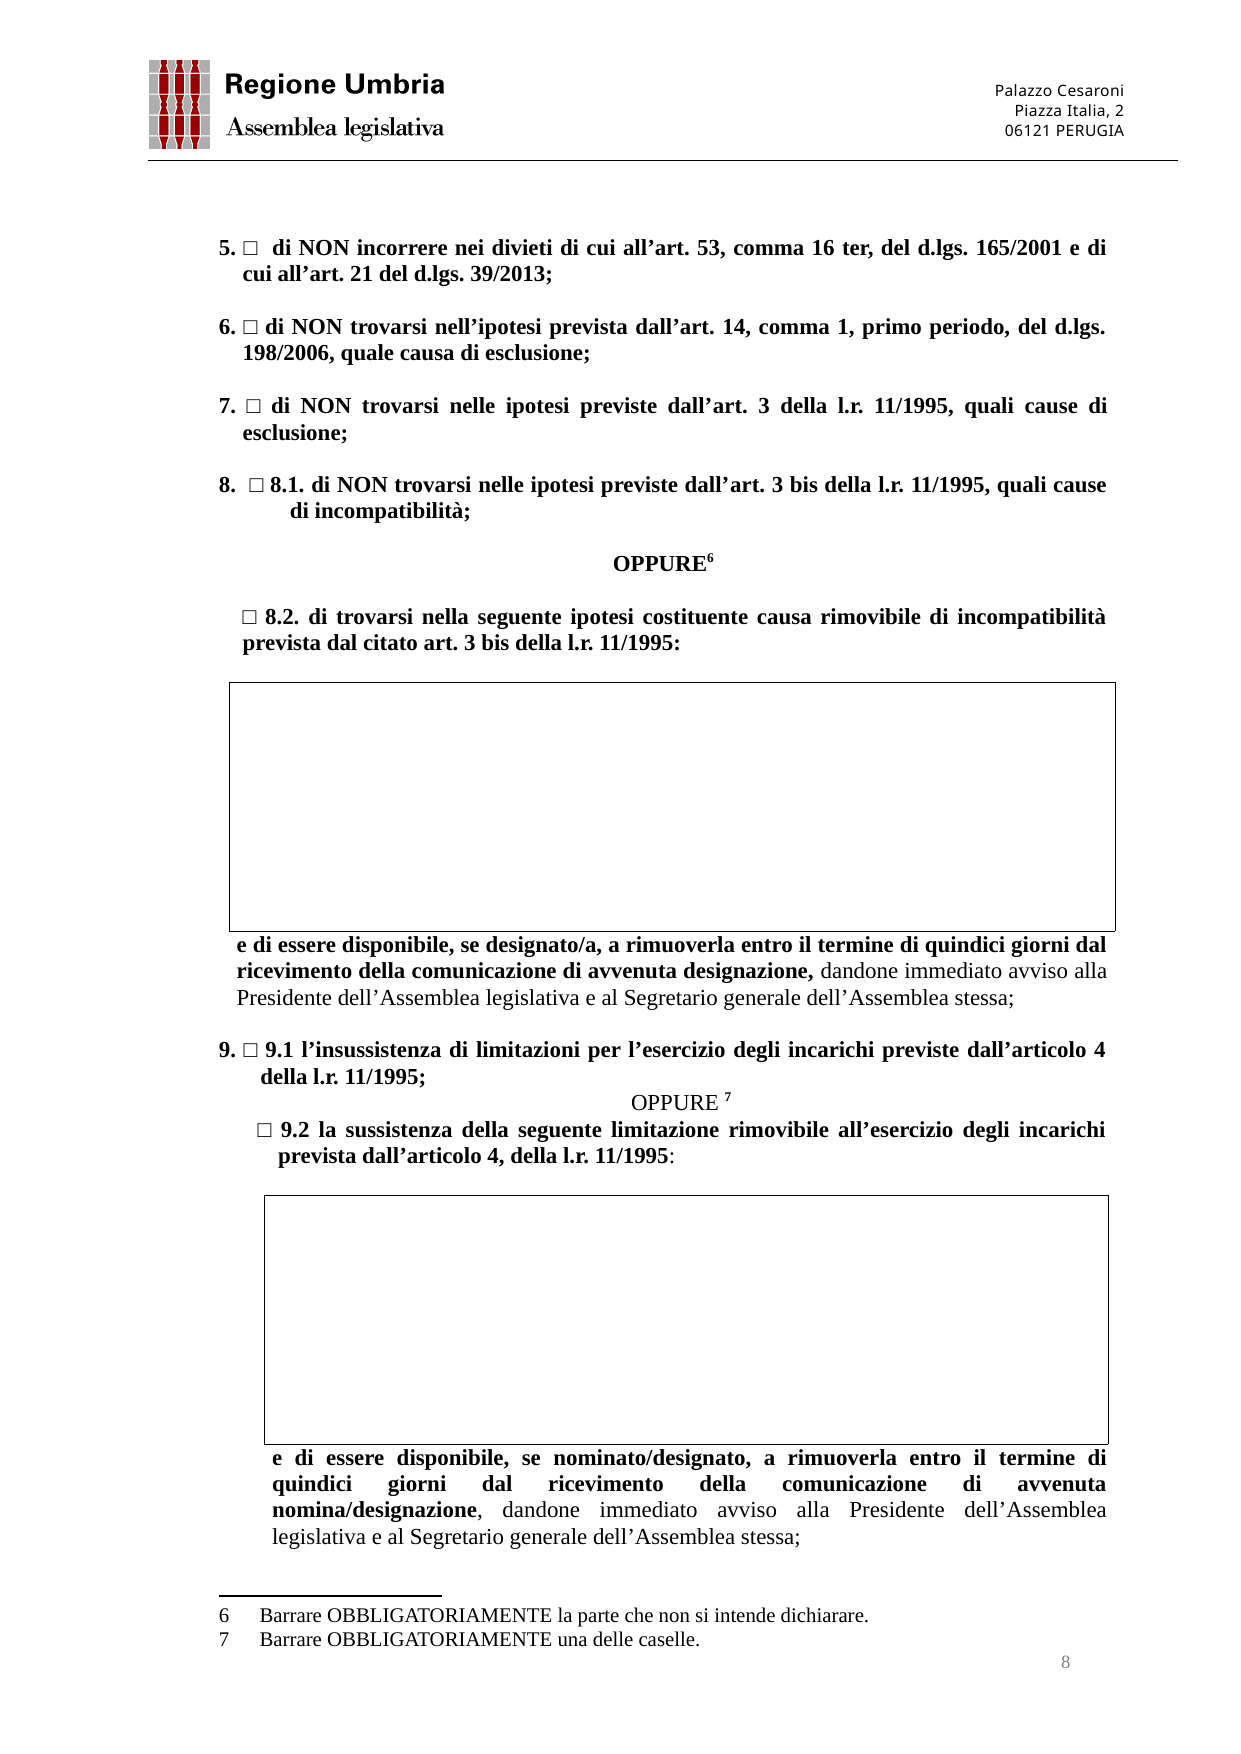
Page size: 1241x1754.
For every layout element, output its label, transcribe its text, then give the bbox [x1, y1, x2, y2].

text e di essere disponibile, se designato/a, a rimuoverla entro il termine di quindici giorni dal ricevimento della comunicazione di avvenuta designazione, dandone immediato avviso alla Presidente dell’Assemblea legislativa e al Segretario generale dell’Assemblea stessa; [236, 932, 1107, 1010]
text 7. □ di NON trovarsi nelle ipotesi previste dall’art. 3 della l.r. 11/1995, quali cause di esclusione; [219, 392, 1107, 445]
text 6. □ di NON trovarsi nell’ipotesi prevista dall’art. 14, comma 1, primo periodo, del d.lgs. 198/2006, quale causa di esclusione; [219, 313, 1107, 366]
text Barrare OBBLIGATORIAMENTE una delle caselle. [219, 1627, 1107, 1651]
table_header [265, 1196, 1108, 1443]
text 8. □ 8.1. di NON trovarsi nelle ipotesi previste dall’art. 3 bis della l.r. 11/1995, quali cause di incompatibilità; [219, 471, 1107, 524]
text OPPURE [219, 550, 1107, 577]
text e di essere disponibile, se nominato/designato, a rimuoverla entro il termine di quindici giorni dal ricevimento della comunicazione di avvenuta nomina/designazione, dandone immediato avviso alla Presidente dell’Assemblea legislativa e al Segretario generale dell’Assemblea stessa; [272, 1445, 1107, 1549]
text □ 9.2 la sussistenza della seguente limitazione rimovibile all’esercizio degli incarichi prevista dall’articolo 4, della l.r. 11/1995: [248, 1116, 1107, 1168]
picture [150, 60, 443, 149]
text □ 8.2. di trovarsi nella seguente ipotesi costituente causa rimovibile di incompatibilità prevista dal citato art. 3 bis della l.r. 11/1995: [242, 603, 1107, 656]
text OPPURE [254, 1089, 1107, 1116]
text Barrare OBBLIGATORIAMENTE la parte che non si intende dichiarare. [219, 1602, 1107, 1627]
table_header [230, 683, 1115, 931]
text 9. □ 9.1 l’insussistenza di limitazioni per l’esercizio degli incarichi previste dall’articolo 4 della l.r. 11/1995; [219, 1037, 1107, 1089]
text 5. □ di NON incorrere nei divieti di cui all’art. 53, comma 16 ter, del d.lgs. 165/2001 e di cui all’art. 21 del d.lgs. 39/2013; [219, 234, 1107, 287]
